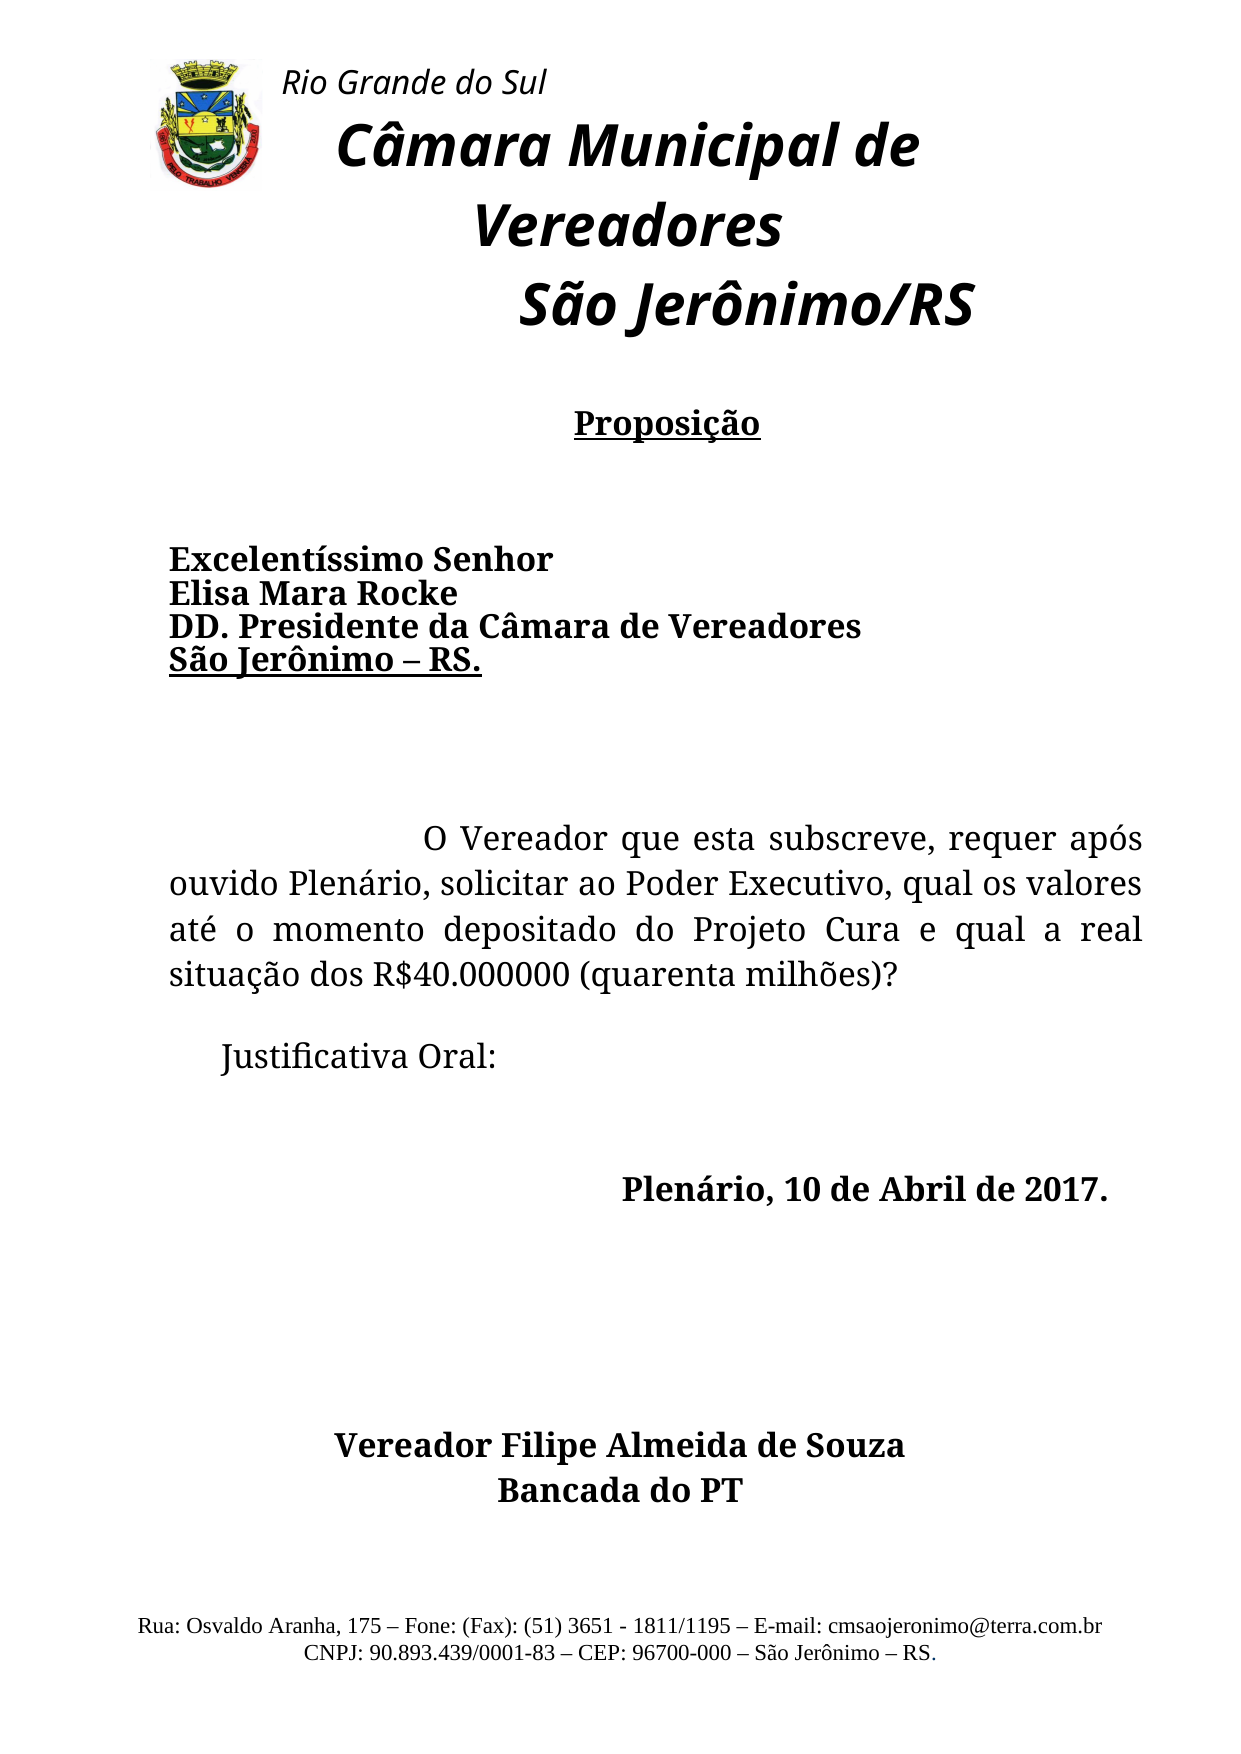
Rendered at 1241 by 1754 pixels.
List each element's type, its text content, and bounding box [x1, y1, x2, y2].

text São Jerônimo – RS. [169, 645, 1109, 678]
subtitle Proposição [225, 400, 1109, 445]
text Justificativa Oral: [169, 1042, 1109, 1075]
text Excelentíssimo Senhor [169, 545, 1109, 578]
text DD. Presidente da Câmara de Vereadores [169, 612, 1109, 645]
subtitle Vereador Filipe Almeida de Souza [75, 1422, 1165, 1467]
text Elisa Mara Rocke [169, 578, 1109, 612]
text O Vereador que esta subscreve, requer após ouvido Plenário, solicitar ao Poder Executivo, qual os valores até o momento depositado do Projeto Cura e qual a real situação dos R$40.000000 (quarenta milhões)? [169, 815, 1144, 996]
text Plenário, 10 de Abril de 2017. [225, 1166, 1109, 1211]
subtitle Bancada do PT [75, 1467, 1165, 1513]
